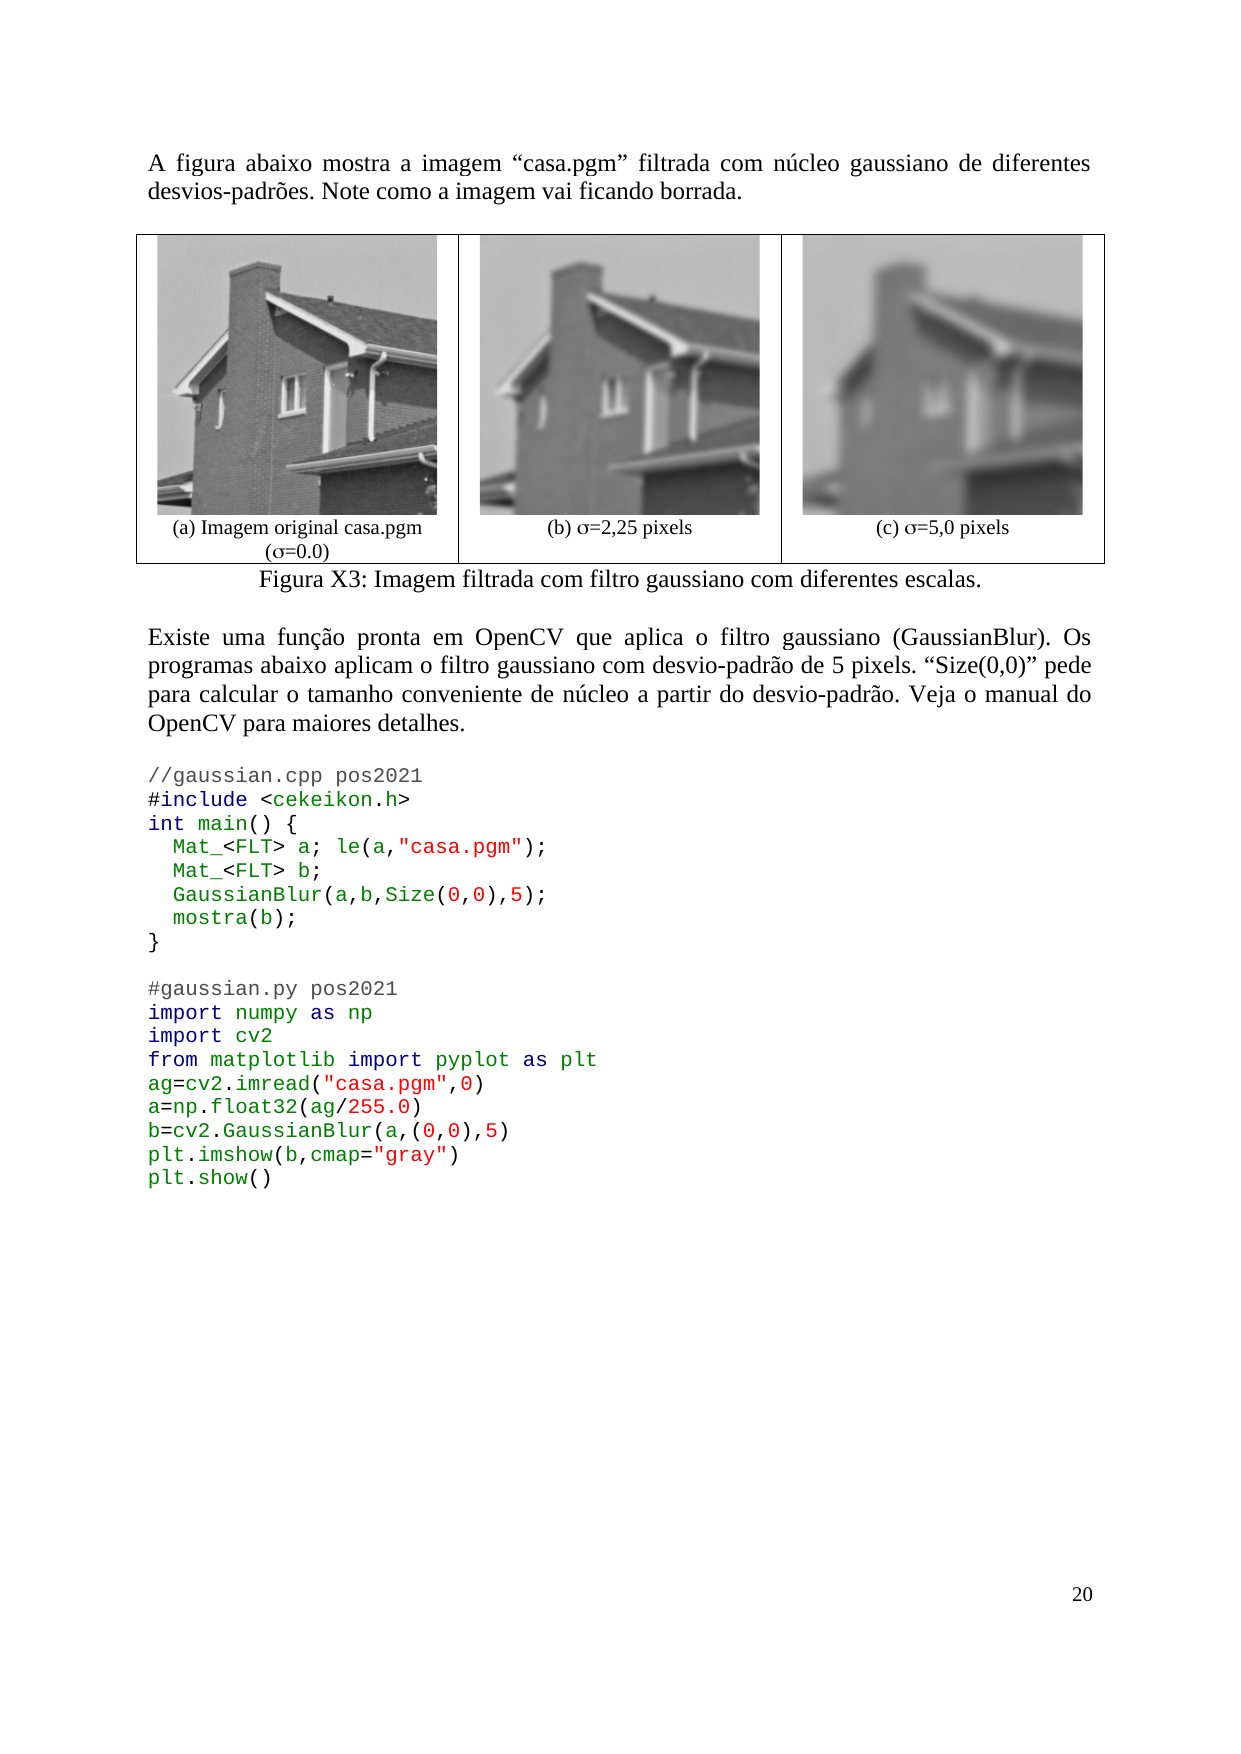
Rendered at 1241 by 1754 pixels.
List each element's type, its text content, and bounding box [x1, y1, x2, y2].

text ag=cv2.imread("casa.pgm",0) [148, 1073, 1092, 1096]
text } [148, 931, 1092, 954]
text plt.show() [148, 1167, 1092, 1191]
table_header (a) Imagem original casa.pgm (=0.0) [137, 235, 458, 563]
text Mat_<FLT> a; le(a,"casa.pgm"); [148, 836, 1092, 860]
text A figura abaixo mostra a imagem “casa.pgm” filtrada com núcleo gaussiano de diferentes desvios-padrões. Note como a imagem vai ficando borrada. [148, 148, 1092, 205]
picture [157, 235, 438, 515]
table_header (b) =2,25 pixels [459, 235, 781, 563]
text #include <cekeikon.h> [148, 789, 1092, 813]
text GaussianBlur(a,b,Size(0,0),5); [148, 884, 1092, 907]
text //gaussian.cpp pos2021 [148, 765, 1092, 789]
text int main() { [148, 813, 1092, 836]
text mostra(b); [148, 907, 1092, 931]
text Existe uma função pronta em OpenCV que aplica o filtro gaussiano (GaussianBlur). Os programas abaixo aplicam o filtro gaussiano com desvio-padrão de 5 pixels. “Size(0,0)” pede para calcular o tamanho conveniente de núcleo a partir do desvio-padrão. Veja o manual do OpenCV para maiores detalhes. [148, 622, 1092, 737]
text plt.imshow(b,cmap="gray") [148, 1144, 1092, 1167]
text #gaussian.py pos2021 [148, 978, 1092, 1002]
picture [802, 235, 1083, 515]
picture [479, 235, 760, 515]
text import numpy as np [148, 1002, 1092, 1026]
text Mat_<FLT> b; [148, 860, 1092, 884]
text b=cv2.GaussianBlur(a,(0,0),5) [148, 1120, 1092, 1144]
text from matplotlib import pyplot as plt [148, 1049, 1092, 1073]
text import cv2 [148, 1026, 1092, 1049]
table_header (c) =5,0 pixels [782, 235, 1104, 563]
text Figura X3: Imagem filtrada com filtro gaussiano com diferentes escalas. [148, 564, 1092, 593]
text a=np.float32(ag/255.0) [148, 1096, 1092, 1120]
